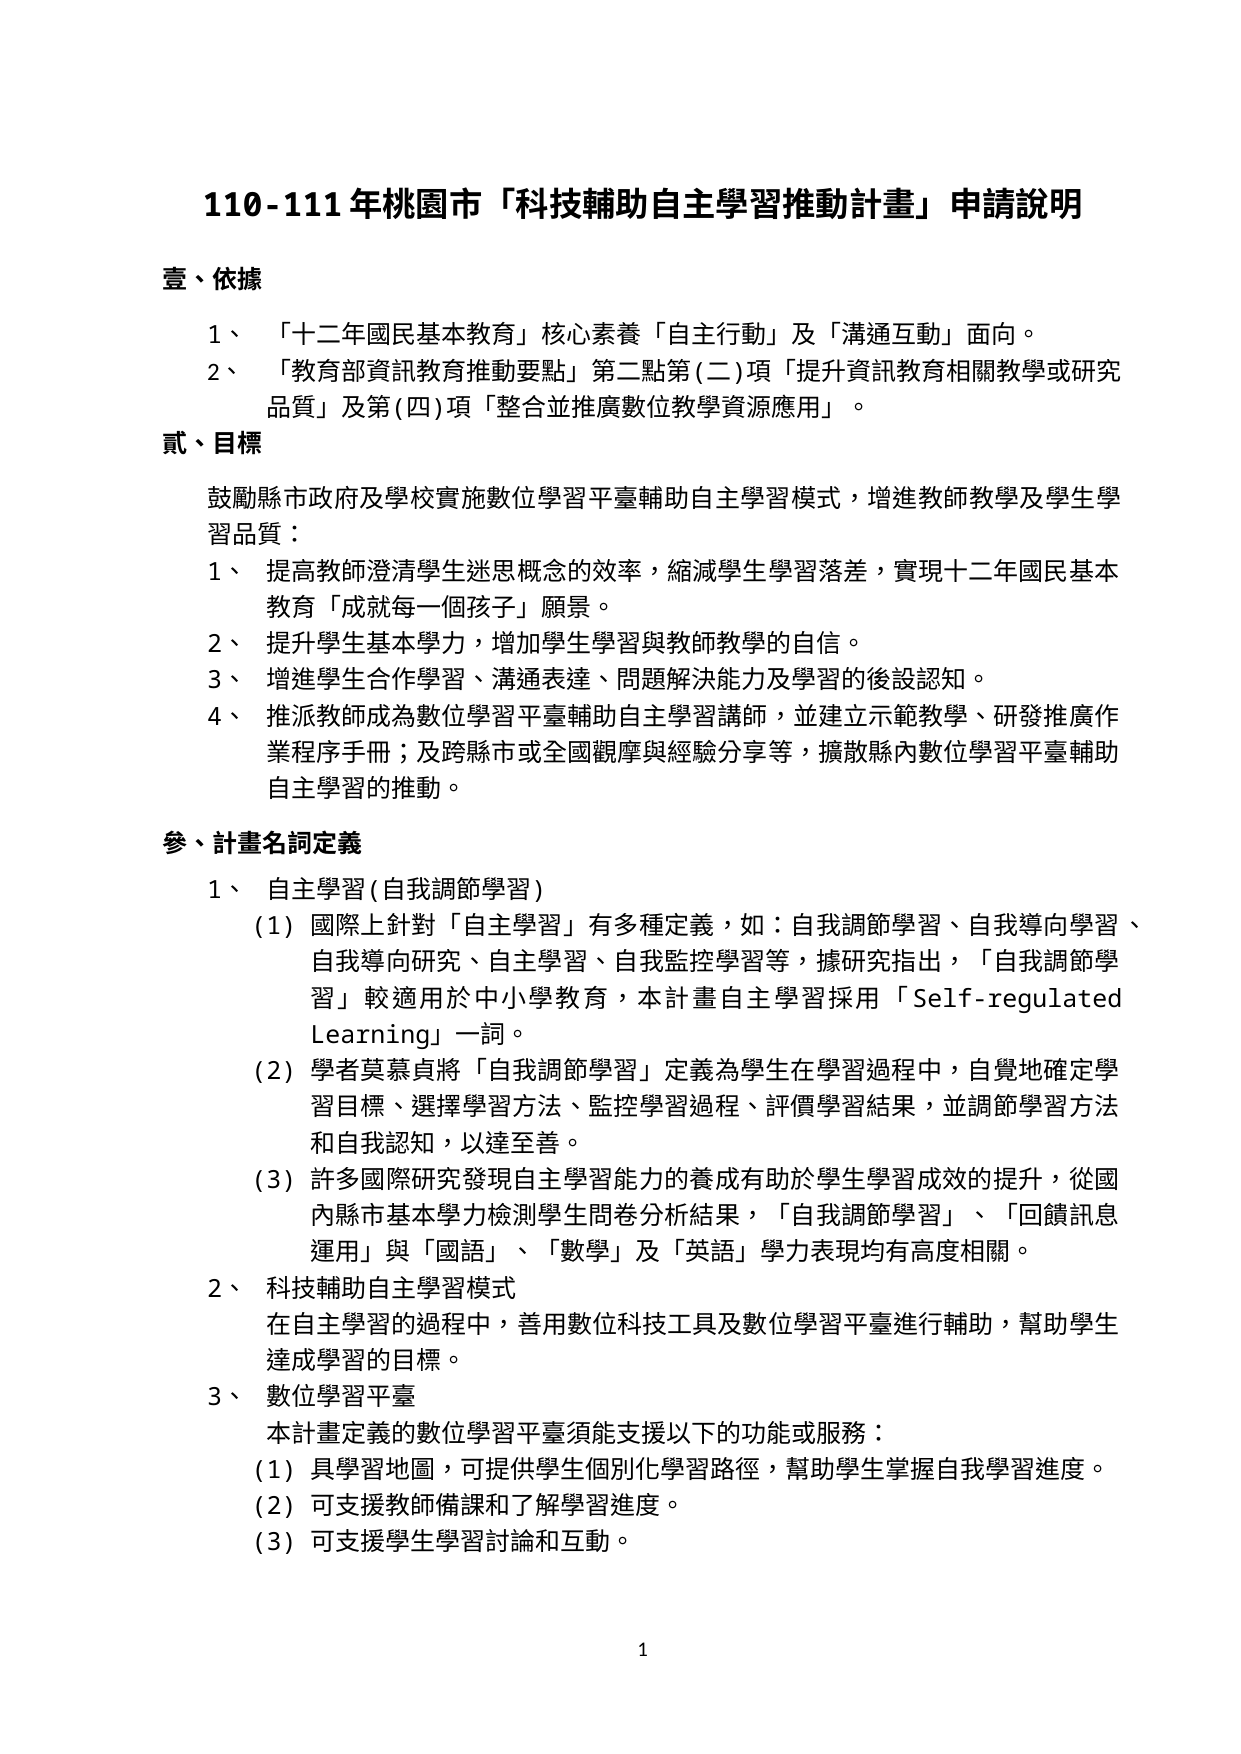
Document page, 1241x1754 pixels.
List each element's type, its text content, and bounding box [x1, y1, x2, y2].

list 具學習地圖，可提供學生個別化學習路徑，幫助學生掌握自我學習進度。 [251, 1449, 1122, 1486]
text 110-111年桃園市「科技輔助自主學習推動計畫」申請說明 [162, 177, 1122, 226]
text 鼓勵縣市政府及學校實施數位學習平臺輔助自主學習模式，增進教師教學及學生學習品質： [207, 479, 1122, 551]
list 增進學生合作學習、溝通表達、問題解決能力及學習的後設認知。 [207, 660, 1122, 696]
list 許多國際研究發現自主學習能力的養成有助於學生學習成效的提升，從國內縣市基本學力檢測學生問卷分析結果，「自我調節學習」、「回饋訊息運用」與「國語」、「數學」及「英語」學力表現均有高度相關。 [251, 1159, 1122, 1268]
list 「教育部資訊教育推動要點」第二點第(二)項「提升資訊教育相關教學或研究品質」及第(四)項「整合並推廣數位教學資源應用」。 [207, 351, 1122, 424]
list 可支援教師備課和了解學習進度。 [251, 1486, 1122, 1522]
list 依據 [162, 260, 1122, 296]
list 學者莫慕貞將「自我調節學習」定義為學生在學習過程中，自覺地確定學習目標、選擇學習方法、監控學習過程、評價學習結果，並調節學習方法和自我認知，以達至善。 [251, 1051, 1122, 1159]
list 數位學習平臺 [207, 1377, 1122, 1413]
list 可支援學生學習討論和互動。 [251, 1522, 1122, 1558]
list 推派教師成為數位學習平臺輔助自主學習講師，並建立示範教學、研發推廣作業程序手冊；及跨縣市或全國觀摩與經驗分享等，擴散縣內數位學習平臺輔助自主學習的推動。 [207, 696, 1122, 805]
list 科技輔助自主學習模式 [207, 1268, 1122, 1304]
text 本計畫定義的數位學習平臺須能支援以下的功能或服務： [266, 1413, 1122, 1449]
list 自主學習(自我調節學習) [207, 869, 1122, 906]
text 在自主學習的過程中，善用數位科技工具及數位學習平臺進行輔助，幫助學生達成學習的目標。 [266, 1304, 1122, 1377]
list 提升學生基本學力，增加學生學習與教師教學的自信。 [207, 624, 1122, 660]
list 提高教師澄清學生迷思概念的效率，縮減學生學習落差，實現十二年國民基本教育「成就每一個孩子」願景。 [207, 551, 1122, 624]
list 國際上針對「自主學習」有多種定義，如：自我調節學習、自我導向學習、自我導向研究、自主學習、自我監控學習等，據研究指出，「自我調節學習」較適用於中小學教育，本計畫自主學習採用「Self-regulated Learning」一詞。 [251, 906, 1122, 1051]
list 計畫名詞定義 [162, 824, 1122, 860]
list 「十二年國民基本教育」核心素養「自主行動」及「溝通互動」面向。 [207, 315, 1122, 351]
list 目標 [162, 424, 1122, 460]
